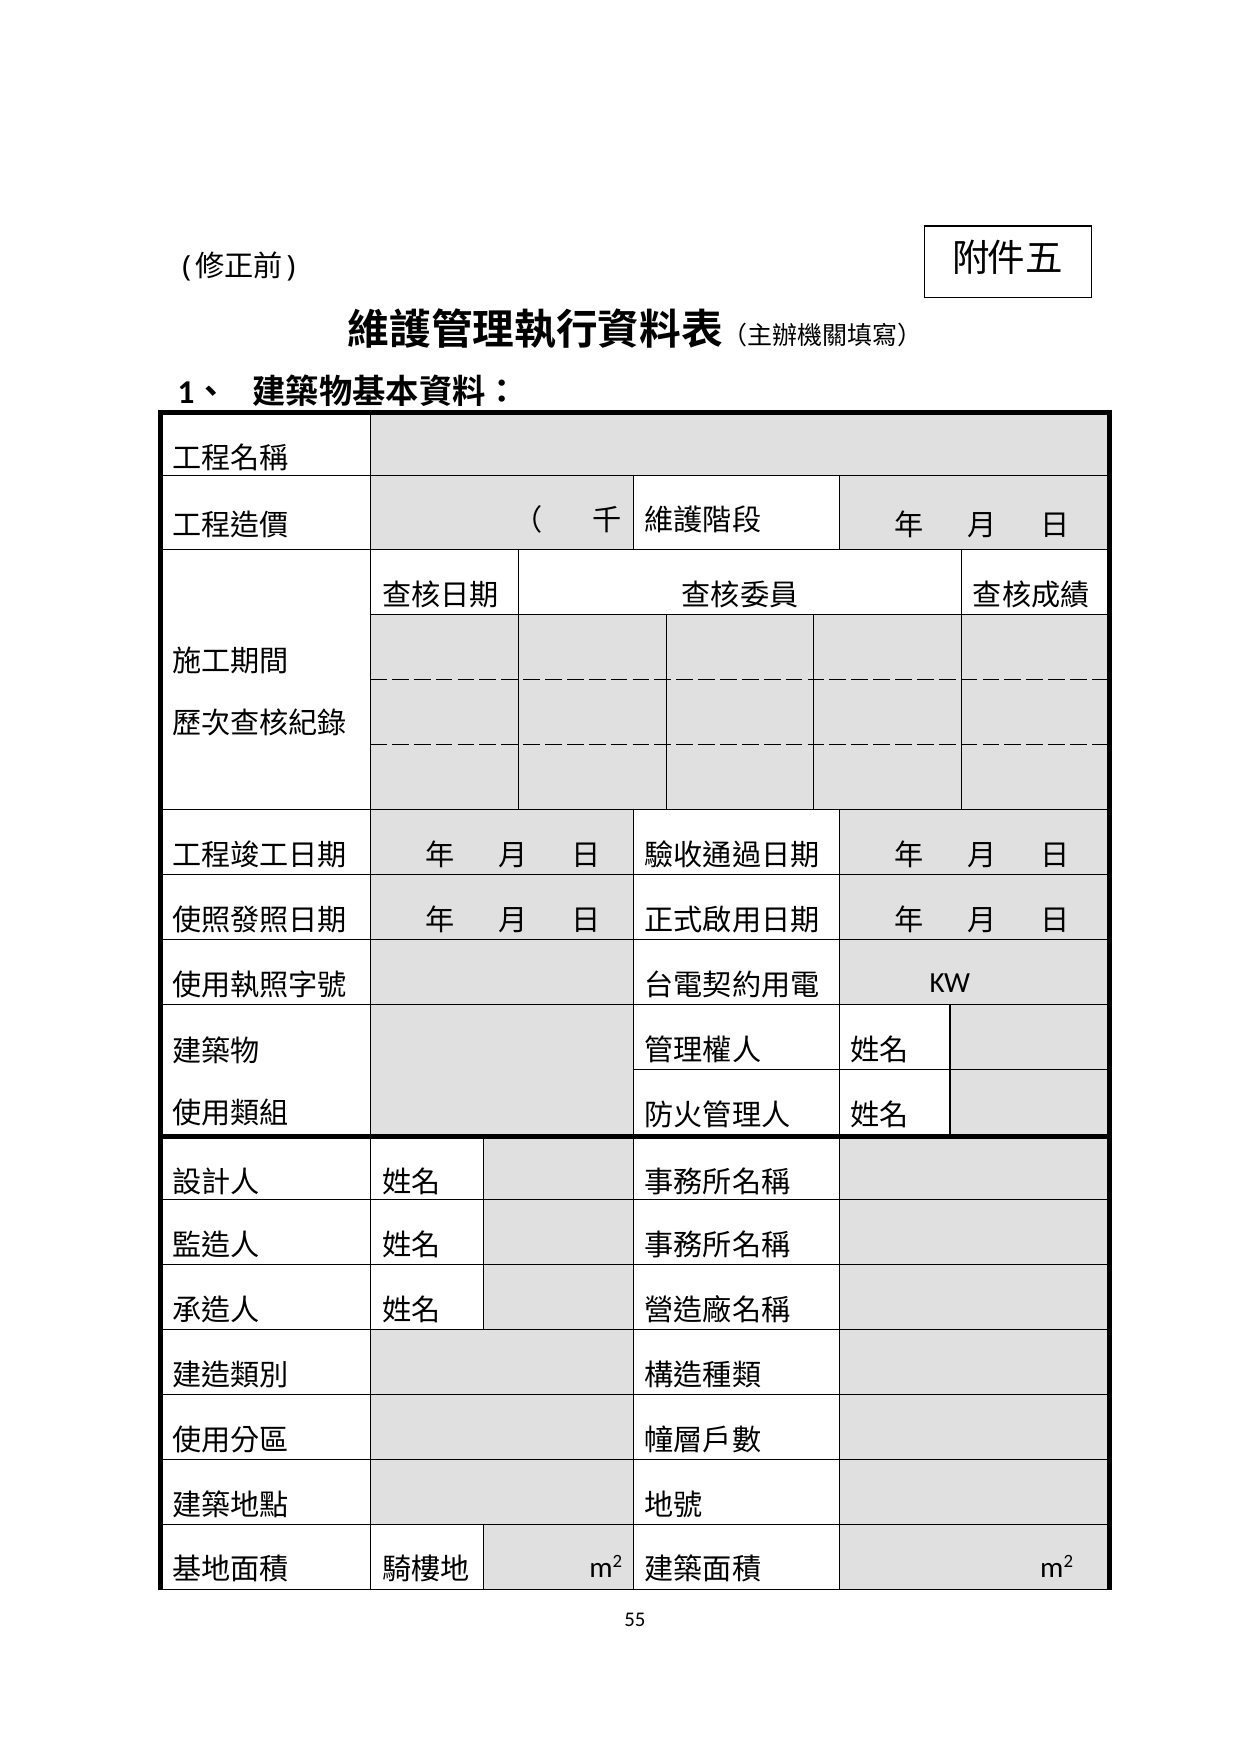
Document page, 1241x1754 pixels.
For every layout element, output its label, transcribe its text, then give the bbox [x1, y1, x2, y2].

table_cell [519, 744, 666, 809]
table_cell 事務所名稱 [634, 1200, 839, 1264]
table_cell [371, 744, 518, 809]
table_cell [667, 679, 813, 744]
table_cell 管理權人 [634, 1005, 839, 1069]
table_cell 驗收通過日期 [634, 810, 839, 874]
table_cell 年 月 日 [840, 476, 1107, 549]
table_cell 工程造價 [163, 476, 370, 549]
table_cell [814, 744, 961, 809]
table_cell [371, 1330, 633, 1394]
table_cell 年 月 日 [371, 810, 633, 874]
table_cell 幢層戶數 [634, 1395, 839, 1459]
table_cell 姓名 [371, 1265, 483, 1329]
table_cell 姓名 [840, 1070, 949, 1134]
table_cell 使用執照字號 [163, 940, 370, 1004]
table_cell [519, 615, 666, 679]
table_cell [484, 1139, 633, 1199]
table_cell 姓名 [840, 1005, 949, 1069]
table_cell 使用分區 [163, 1395, 370, 1459]
table_cell 維護階段 訪查日期 [634, 476, 839, 549]
table_cell [814, 679, 961, 744]
table_cell m2 [840, 1525, 1107, 1589]
table_cell [371, 1395, 633, 1459]
table_cell 承造人 [163, 1265, 370, 1329]
text 維護管理執行資料表（主辦機關填寫） [177, 285, 1092, 347]
table_cell 年 月 日 [371, 875, 633, 939]
text (修正前) [925, 227, 1091, 297]
table_cell [667, 744, 813, 809]
table_cell 建造類別 [163, 1330, 370, 1394]
table_cell [840, 1200, 1107, 1264]
table_cell KW [840, 940, 1107, 1004]
table_cell 建築物 使用類組 [163, 1005, 370, 1134]
table_cell [371, 940, 633, 1004]
table_cell 年 月 日 [840, 875, 1107, 939]
table_cell m2 [484, 1525, 633, 1589]
table_cell 正式啟用日期 [634, 875, 839, 939]
table_cell [371, 1005, 633, 1134]
table_cell 姓名 [371, 1139, 483, 1199]
table_cell [840, 1330, 1107, 1394]
table_cell [667, 615, 813, 679]
text 附件五 [940, 234, 1076, 280]
table_cell 建築地點 [163, 1460, 370, 1524]
table_cell [484, 1200, 633, 1264]
table_cell [371, 615, 518, 679]
table_cell 事務所名稱 [634, 1139, 839, 1199]
table_cell [371, 1460, 633, 1524]
list 建築物基本資料： [177, 347, 1092, 410]
table_cell [484, 1265, 633, 1329]
table_cell 建築面積 [634, 1525, 839, 1589]
table_cell [840, 1139, 1107, 1199]
table_cell 防火管理人 [634, 1070, 839, 1134]
table_cell [371, 679, 518, 744]
table_cell [840, 1265, 1107, 1329]
table_cell [840, 1460, 1107, 1524]
table_cell [840, 1395, 1107, 1459]
table_cell 監造人 [163, 1200, 370, 1264]
table_cell 地號 [634, 1460, 839, 1524]
table_header [371, 415, 1107, 475]
table_cell 年 月 日 [840, 810, 1107, 874]
table_cell 設計人 [163, 1139, 370, 1199]
table_cell [951, 1070, 1107, 1134]
table_cell [951, 1005, 1107, 1069]
table_cell 台電契約用電 [634, 940, 839, 1004]
table_cell 查核日期 [371, 550, 518, 614]
table_cell 工程竣工日期 [163, 810, 370, 874]
table_cell 查核成績 [962, 550, 1107, 614]
table_cell [519, 679, 666, 744]
table_cell 姓名 [371, 1200, 483, 1264]
table_cell 使照發照日期 [163, 875, 370, 939]
table_cell [962, 744, 1107, 809]
table_cell [814, 615, 961, 679]
table_cell 營造廠名稱 [634, 1265, 839, 1329]
text (修正前) [177, 222, 1092, 285]
table_header 工程名稱 [163, 415, 370, 475]
table_cell [962, 679, 1107, 744]
table_cell 構造種類 [634, 1330, 839, 1394]
table_cell 施工期間 歷次查核紀錄 [163, 550, 370, 809]
table_cell 騎樓地 [371, 1525, 483, 1589]
table_cell 查核委員 [519, 550, 961, 614]
table_cell 基地面積 [163, 1525, 370, 1589]
table_cell [962, 615, 1107, 679]
table_cell （千元） [371, 476, 633, 549]
